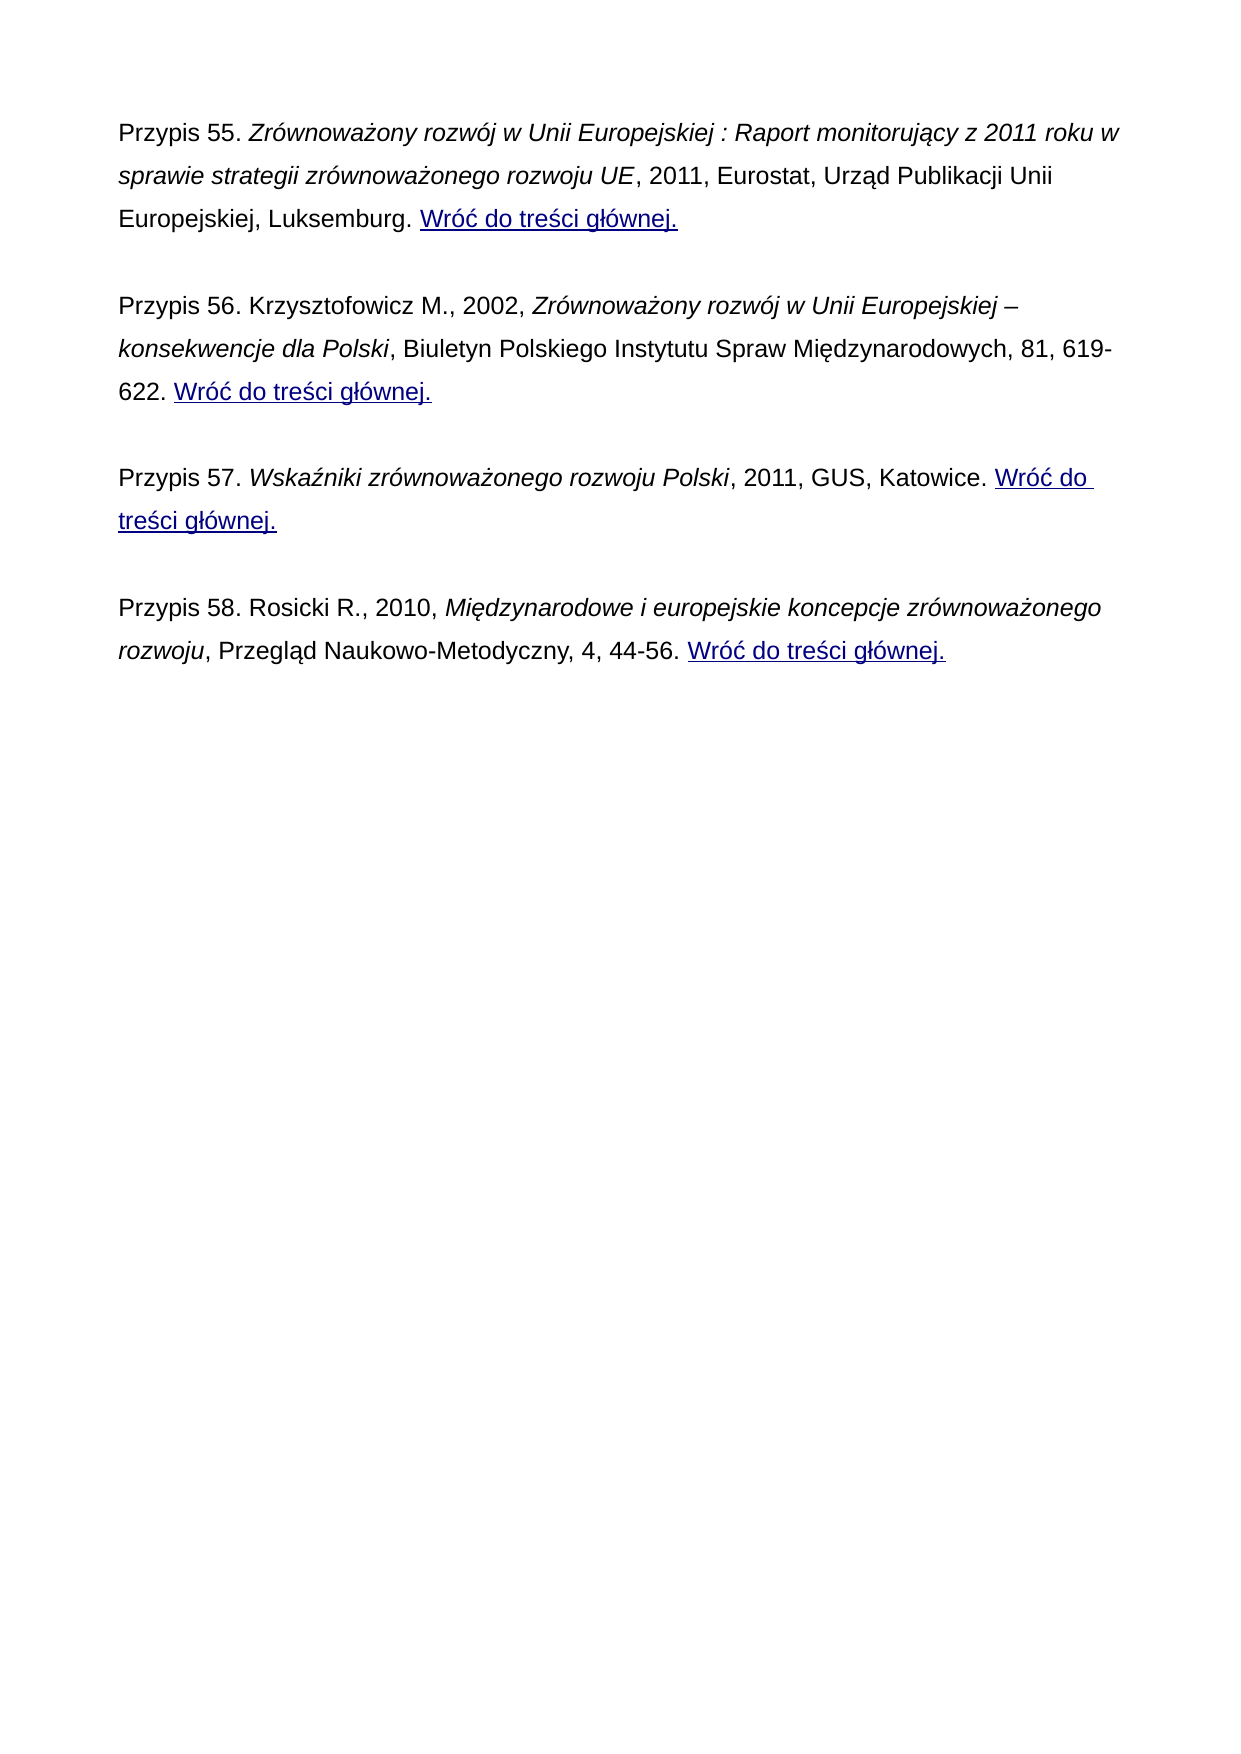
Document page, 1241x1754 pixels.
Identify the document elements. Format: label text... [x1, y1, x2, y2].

text Przypis 55. Zrównoważony rozwój w Unii Europejskiej : Raport monitorujący z 2011 roku w sprawie strategii zrównoważonego rozwoju UE, 2011, Eurostat, Urząd Publikacji Unii Europejskiej, Luksemburg. Wróć do treści głównej. [118, 118, 1122, 233]
text Przypis 57. Wskaźniki zrównoważonego rozwoju Polski, 2011, GUS, Katowice. Wróć do treści głównej. [118, 463, 1122, 535]
text Przypis 56. Krzysztofowicz M., 2002, Zrównoważony rozwój w Unii Europejskiej – konsekwencje dla Polski, Biuletyn Polskiego Instytutu Spraw Międzynarodowych, 81, 619-622. Wróć do treści głównej. [118, 291, 1122, 406]
text Przypis 58. Rosicki R., 2010, Międzynarodowe i europejskie koncepcje zrównoważonego rozwoju, Przegląd Naukowo-Metodyczny, 4, 44-56. Wróć do treści głównej. [118, 592, 1122, 664]
